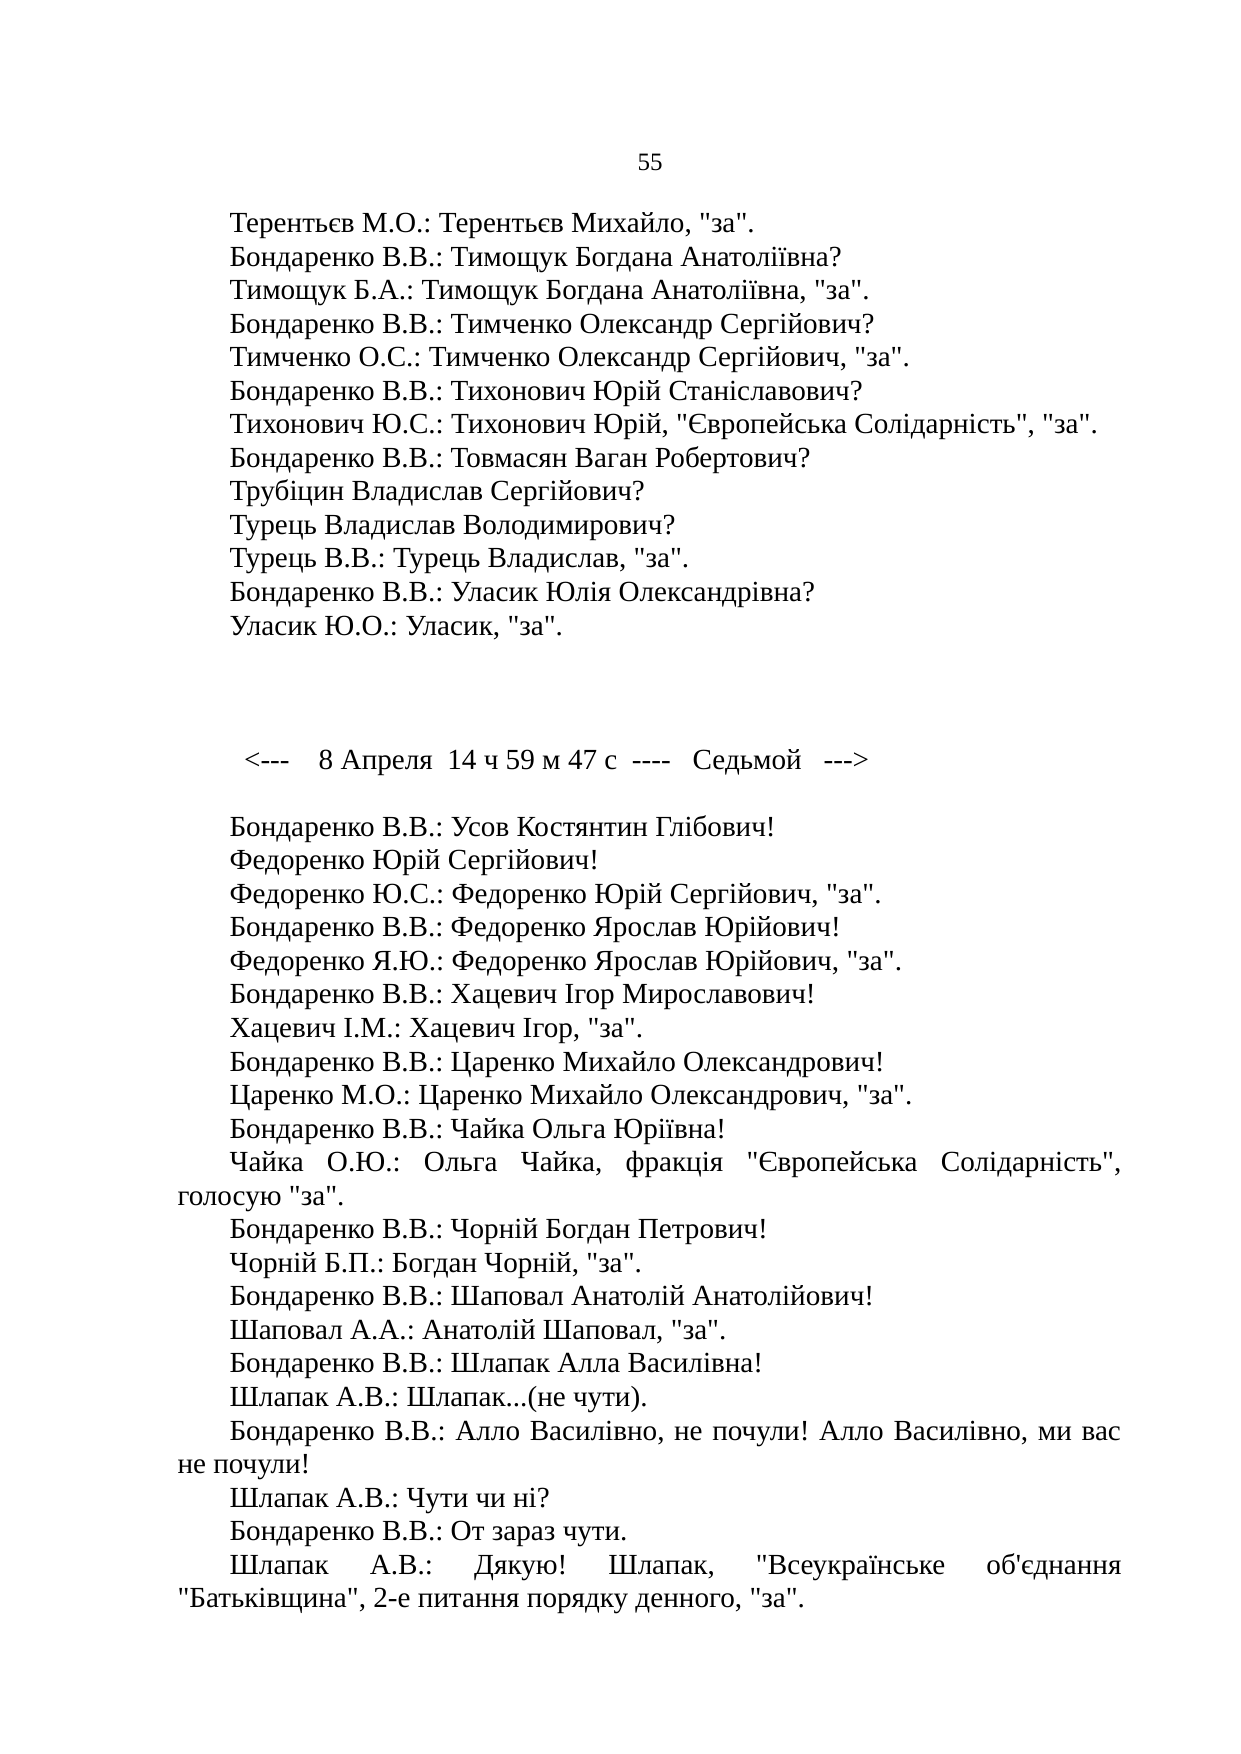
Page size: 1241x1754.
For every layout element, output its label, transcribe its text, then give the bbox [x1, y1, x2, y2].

text Бондаренко В.В.: Алло Василівно, не почули! Алло Василівно, ми вас не почули! [177, 1413, 1122, 1480]
text <--- 8 Апреля 14 ч 59 м 47 с ---- Седьмой ---> [177, 742, 1122, 775]
text Бондаренко В.В.: Товмасян Ваган Робертович? [177, 440, 1122, 473]
text Хацевич І.М.: Хацевич Ігор, "за". [177, 1010, 1122, 1044]
text Бондаренко В.В.: Тимощук Богдана Анатоліївна? [177, 239, 1122, 272]
text Тимощук Б.А.: Тимощук Богдана Анатоліївна, "за". [177, 272, 1122, 306]
text Тихонович Ю.С.: Тихонович Юрій, "Європейська Солідарність", "за". [177, 406, 1122, 440]
text Шлапак А.В.: Чути чи ні? [177, 1480, 1122, 1513]
text Федоренко Ю.С.: Федоренко Юрій Сергійович, "за". [177, 876, 1122, 909]
text Бондаренко В.В.: Тихонович Юрій Станіславович? [177, 373, 1122, 406]
text Уласик Ю.О.: Уласик, "за". [177, 608, 1122, 641]
text Бондаренко В.В.: Царенко Михайло Олександрович! [177, 1044, 1122, 1077]
text Турець Владислав Володимирович? [177, 507, 1122, 541]
text Бондаренко В.В.: Тимченко Олександр Сергійович? [177, 306, 1122, 339]
text Бондаренко В.В.: Хацевич Ігор Мирославович! [177, 977, 1122, 1010]
text Бондаренко В.В.: Федоренко Ярослав Юрійович! [177, 909, 1122, 943]
text Трубіцин Владислав Сергійович? [177, 473, 1122, 507]
text Бондаренко В.В.: От зараз чути. [177, 1513, 1122, 1547]
text Чорній Б.П.: Богдан Чорній, "за". [177, 1245, 1122, 1278]
text Шлапак А.В.: Шлапак...(не чути). [177, 1379, 1122, 1413]
text Бондаренко В.В.: Уласик Юлія Олександрівна? [177, 574, 1122, 608]
text Бондаренко В.В.: Усов Костянтин Глібович! [177, 809, 1122, 842]
text Чайка О.Ю.: Ольга Чайка, фракція "Європейська Солідарність", голосую "за". [177, 1144, 1122, 1211]
text Царенко М.О.: Царенко Михайло Олександрович, "за". [177, 1077, 1122, 1111]
text Турець В.В.: Турець Владислав, "за". [177, 541, 1122, 574]
text Шлапак А.В.: Дякую! Шлапак, "Всеукраїнське об'єднання "Батьківщина", 2-е питання порядку денного, "за". [177, 1547, 1122, 1614]
text Бондаренко В.В.: Чайка Ольга Юріївна! [177, 1111, 1122, 1144]
text Бондаренко В.В.: Чорній Богдан Петрович! [177, 1211, 1122, 1245]
text Терентьєв М.О.: Терентьєв Михайло, "за". [177, 205, 1122, 239]
text Федоренко Юрій Сергійович! [177, 842, 1122, 876]
text Бондаренко В.В.: Шаповал Анатолій Анатолійович! [177, 1278, 1122, 1312]
text Федоренко Я.Ю.: Федоренко Ярослав Юрійович, "за". [177, 943, 1122, 977]
text Бондаренко В.В.: Шлапак Алла Василівна! [177, 1346, 1122, 1379]
text Шаповал А.А.: Анатолій Шаповал, "за". [177, 1312, 1122, 1346]
text Тимченко О.С.: Тимченко Олександр Сергійович, "за". [177, 339, 1122, 373]
